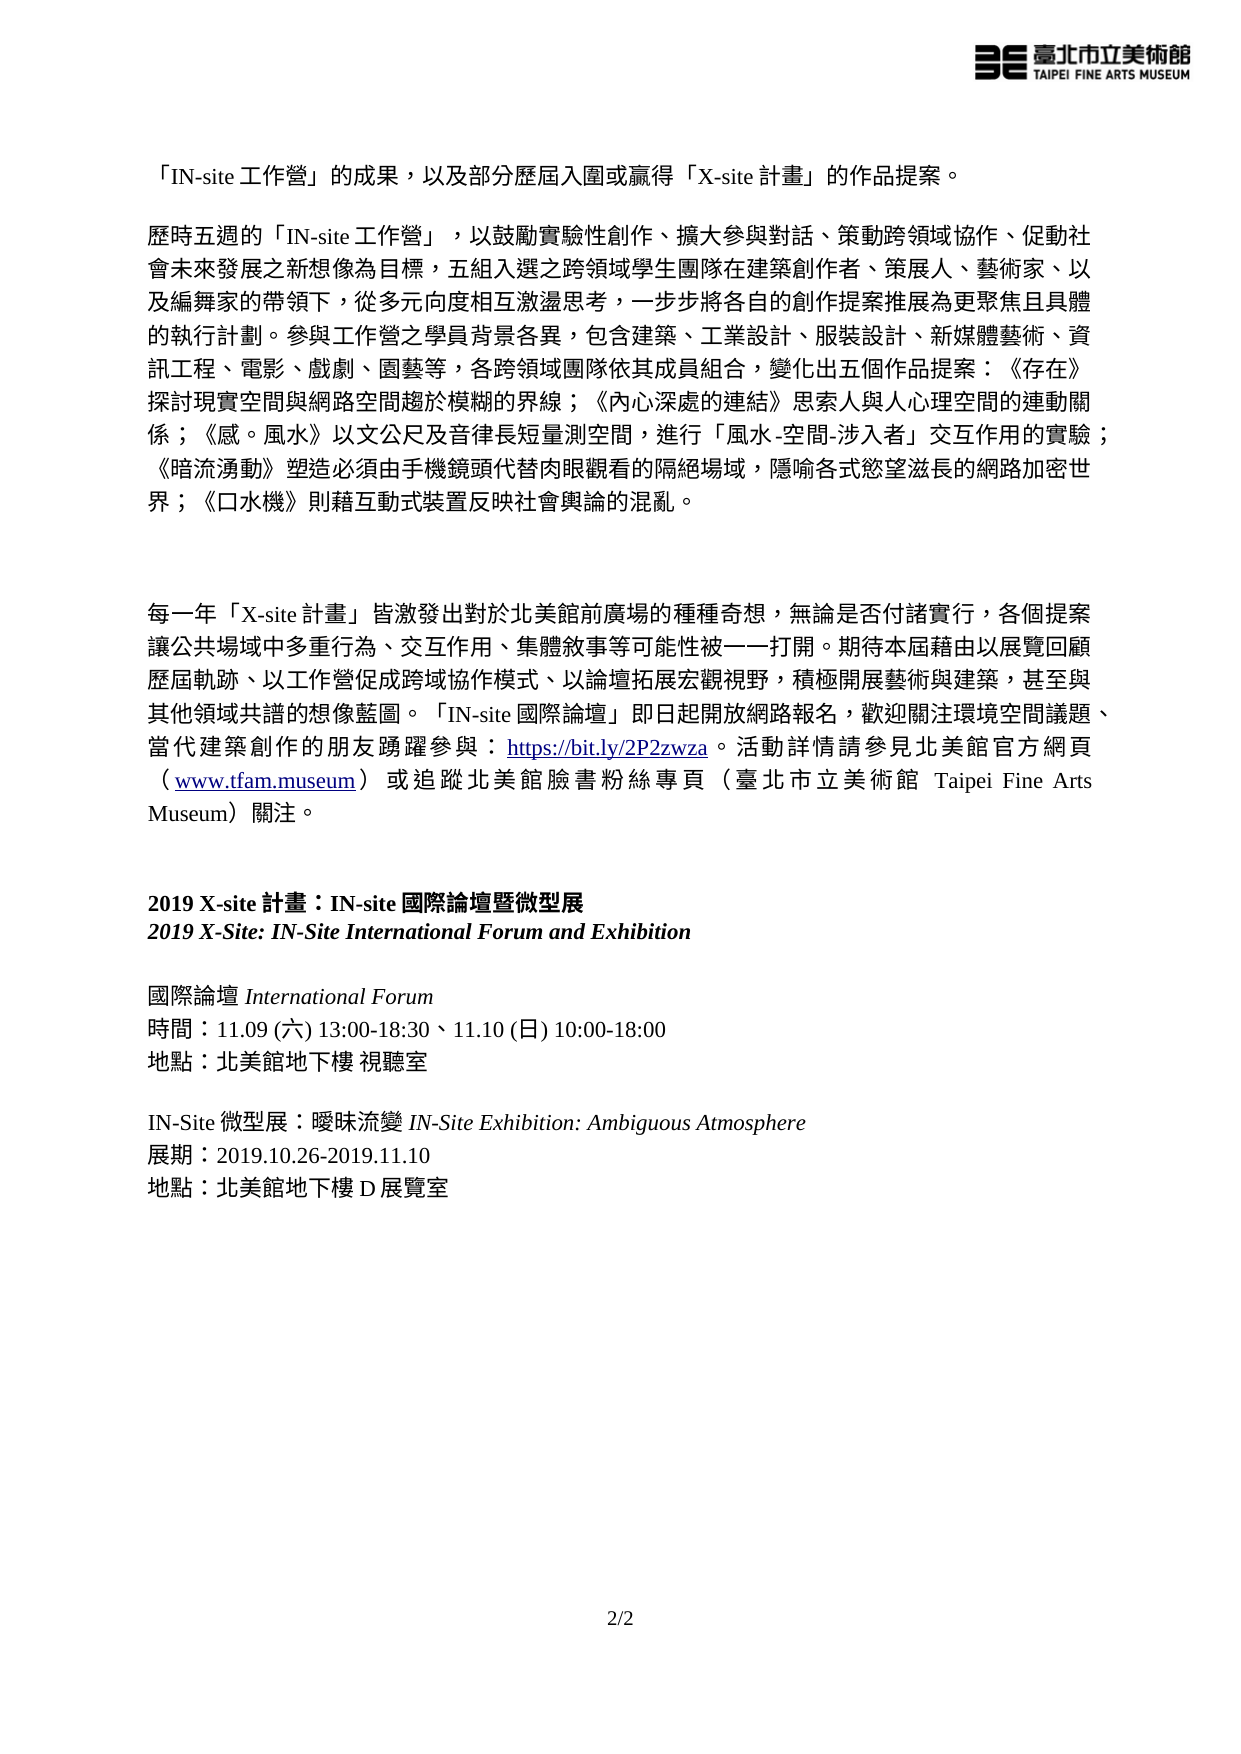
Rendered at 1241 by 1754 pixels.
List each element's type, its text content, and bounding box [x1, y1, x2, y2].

text 2019 X-Site: IN-Site International Forum and Exhibition [148, 918, 1092, 944]
text 地點：北美館地下樓 D展覽室 [148, 1170, 1092, 1203]
text 每一年「X-site計畫」皆激發出對於北美館前廣場的種種奇想，無論是否付諸實行，各個提案讓公共場域中多重行為、交互作用、集體敘事等可能性被一一打開。期待本屆藉由以展覽回顧歷屆軌跡、以工作營促成跨域協作模式、以論壇拓展宏觀視野，積極開展藝術與建築，甚至與其他領域共譜的想像藍圖。「IN-site國際論壇」即日起開放網路報名，歡迎關注環境空間議題、當代建築創作的朋友踴躍參與：https://bit.ly/2P2zwza。活動詳情請參見北美館官方網頁（www.tfam.museum）或追蹤北美館臉書粉絲專頁（臺北市立美術館 Taipei Fine Arts Museum）關注。 [148, 596, 1092, 828]
text 2019 X-site計畫：IN-site國際論壇暨微型展 [148, 884, 1092, 918]
text 時間：11.09 (六) 13:00-18:30、11.10 (日) 10:00-18:00 [148, 1011, 1092, 1044]
text IN-Site微型展：曖昧流變 IN-Site Exhibition: Ambiguous Atmosphere [148, 1104, 1092, 1137]
text 地點：北美館地下樓 視聽室 [148, 1044, 1092, 1077]
text 展期：2019.10.26-2019.11.10 [148, 1137, 1092, 1170]
text 國際論壇 International Forum [148, 978, 1092, 1011]
text 「IN-site微型展」由建築創作者漆志剛策劃，以「曖昧流變」(Ambiguous Atmosphere)為子題，指涉建築與藝術在美術館此公共場域交流時所產生的擾動，融合過去與未來、真實與想像的思辨，試圖重新建構創作與社會相互交織的空間介面。展覽將呈現五組跨領域學生團隊參與「IN-site工作營」的成果，以及部分歷屆入圍或贏得「X-site計畫」的作品提案。 [148, 158, 1092, 191]
text 歷時五週的「IN-site工作營」，以鼓勵實驗性創作、擴大參與對話、策動跨領域協作、促動社會未來發展之新想像為目標，五組入選之跨領域學生團隊在建築創作者、策展人、藝術家、以及編舞家的帶領下，從多元向度相互激盪思考，一步步將各自的創作提案推展為更聚焦且具體的執行計劃。參與工作營之學員背景各異，包含建築、工業設計、服裝設計、新媒體藝術、資訊工程、電影、戲劇、園藝等，各跨領域團隊依其成員組合，變化出五個作品提案：《存在》探討現實空間與網路空間趨於模糊的界線；《內心深處的連結》思索人與人心理空間的連動關係；《感。風水》以文公尺及音律長短量測空間，進行「風水-空間-涉入者」交互作用的實驗；《暗流湧動》塑造必須由手機鏡頭代替肉眼觀看的隔絕場域，隱喻各式慾望滋長的網路加密世界；《口水機》則藉互動式裝置反映社會輿論的混亂。 [148, 218, 1092, 517]
